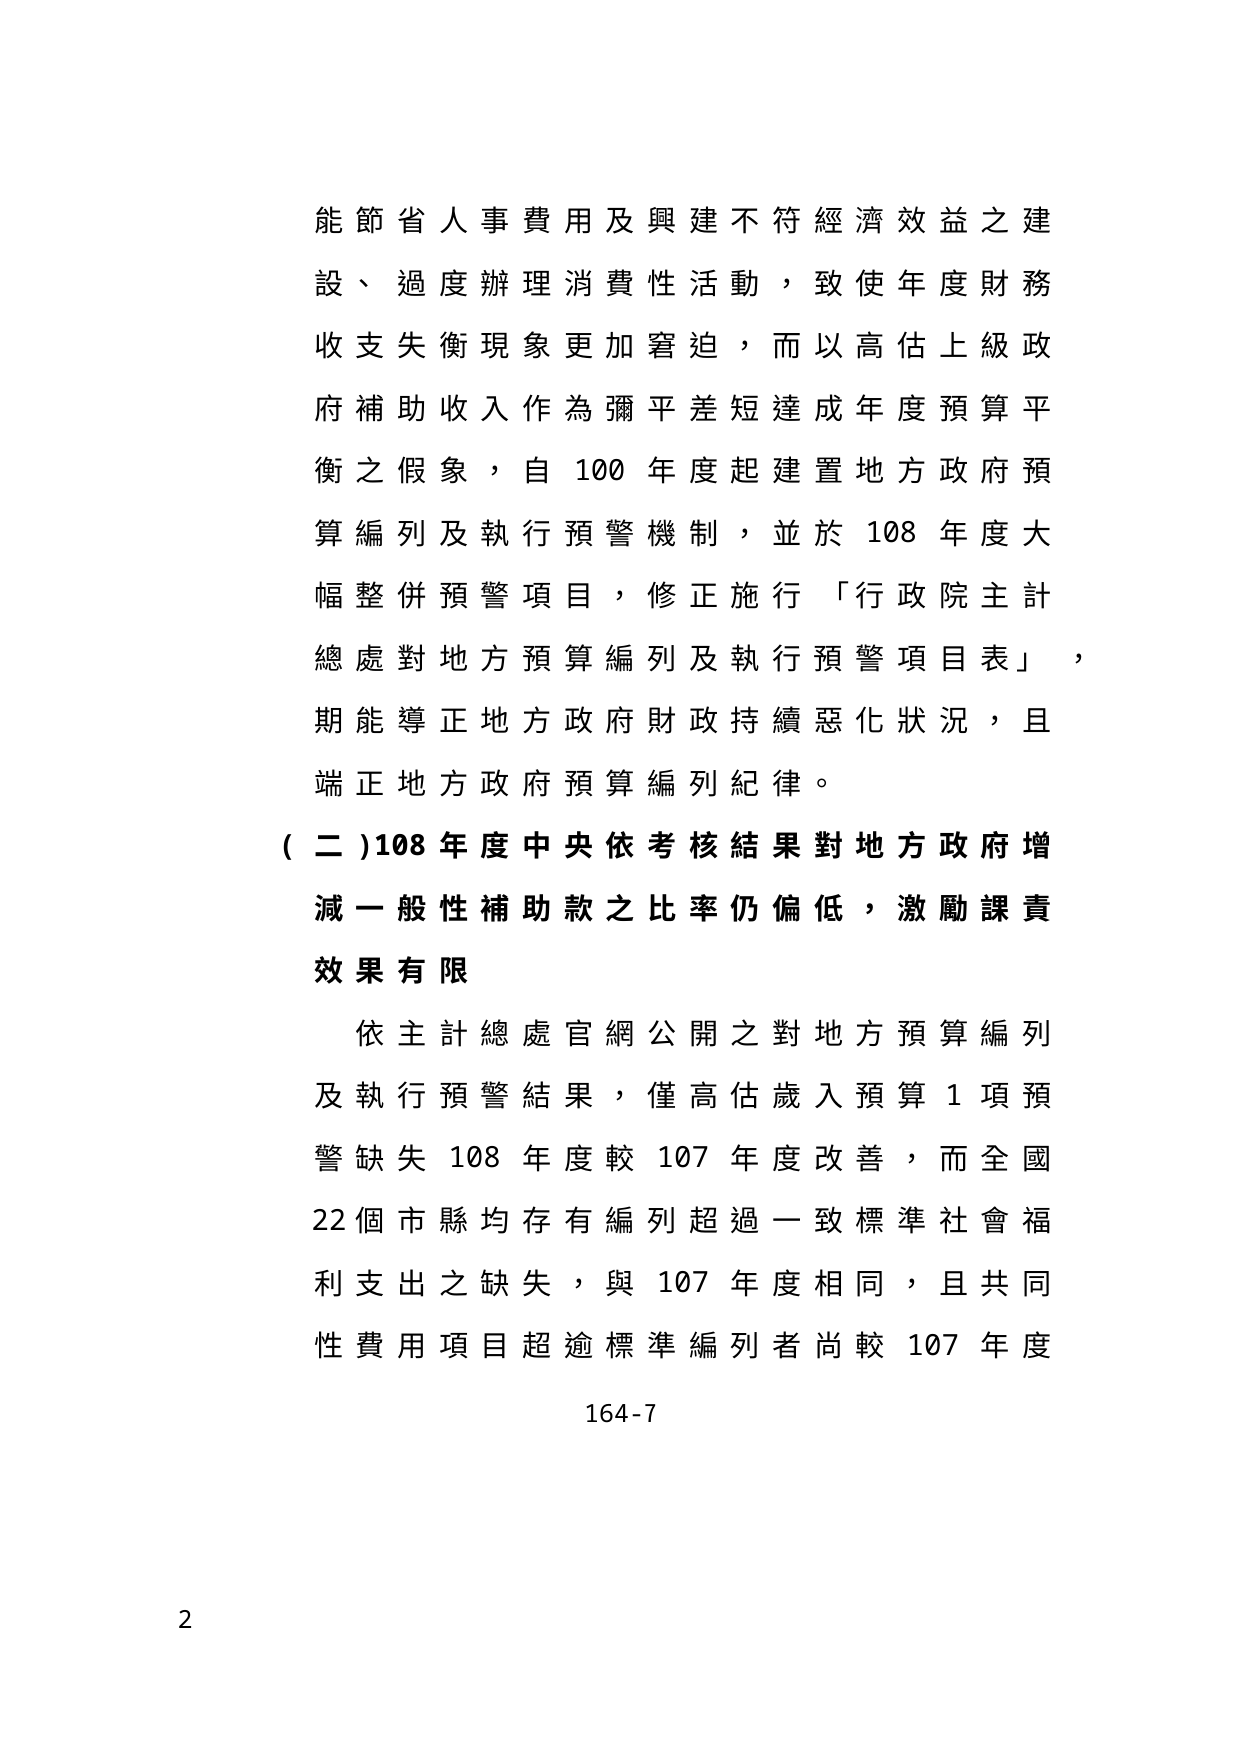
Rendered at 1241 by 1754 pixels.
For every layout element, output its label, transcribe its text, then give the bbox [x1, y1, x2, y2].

text 依中央對直轄市與縣(市)政府計畫及預算考核要點規定，行政院評定各直轄市及縣(市)政府施政計畫及預算執行情形考核成績，據以增加或減少其當年度或以後年度所獲之一般性補助款。主計總處為避免地方政府未能衡酌財政負擔能力，競相編列超過一致標準之社會福利支出或未能節省人事費用及興建不符經濟效益之建設、過度辦理消費性活動，致使年度財務收支失衡現象更加窘迫，而以高估上級政府補助收入作為彌平差短達成年度預算平衡之假象，自100年度起建置地方政府預算編列及執行預警機制，並於108年度大幅整併預警項目，修正施行「行政院主計總處對地方預算編列及執行預警項目表」，期能導正地方政府財政持續惡化狀況，且端正地方政府預算編列紀律。 [271, 177, 1058, 802]
text 依主計總處官網公開之對地方預算編列及執行預警結果，僅高估歲入預算1項預警缺失108年度較107年度改善，而全國22個市縣均存有編列超過一致標準社會福利支出之缺失，與107年度相同，且共同性費用項目超逾標準編列者尚較107年度 [271, 990, 1058, 1365]
text (二)108年度中央依考核結果對地方政府增減一般性補助款之比率仍偏低，激勵課責效果有限 [242, 802, 1058, 990]
